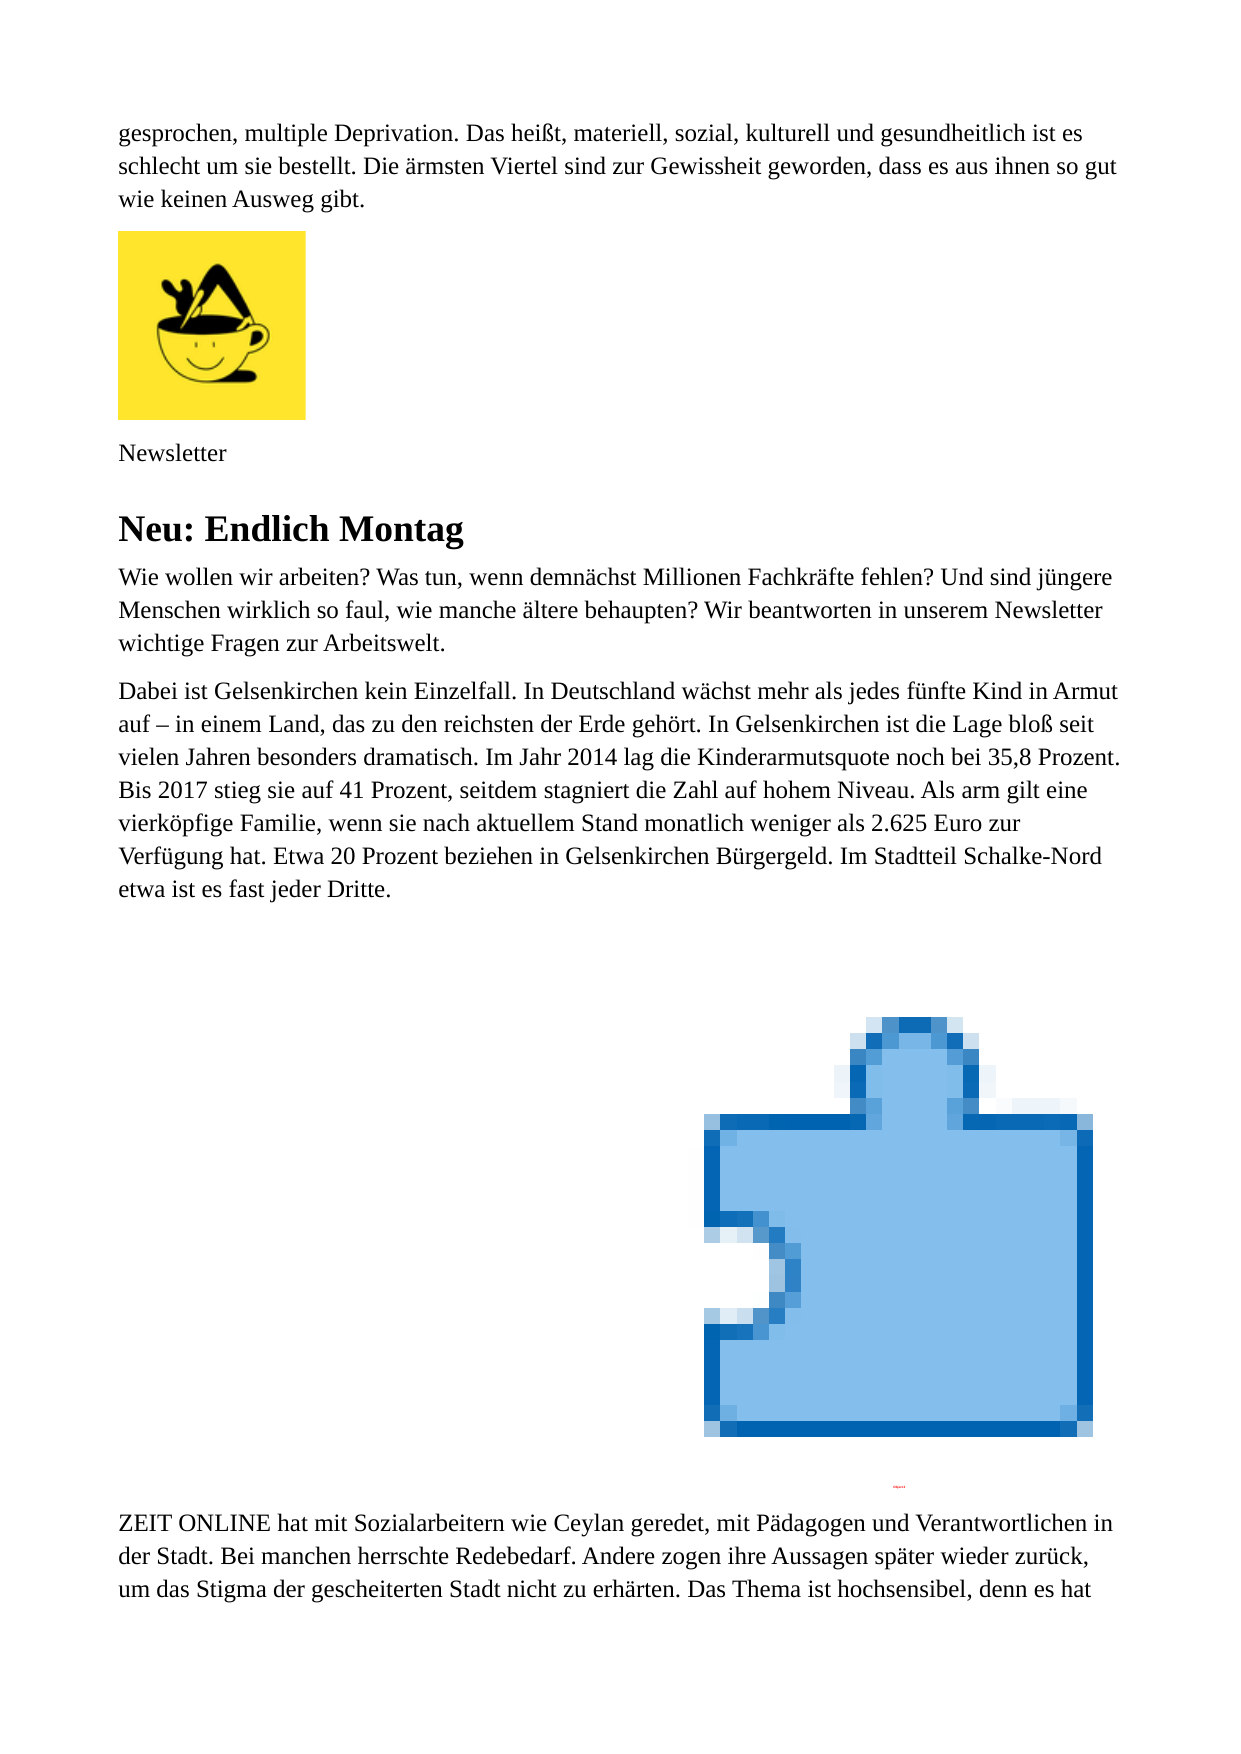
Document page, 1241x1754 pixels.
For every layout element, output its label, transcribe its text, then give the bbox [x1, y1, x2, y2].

text Newsletter [118, 438, 1122, 467]
picture [118, 231, 306, 420]
text Dabei ist Gelsenkirchen kein Einzelfall. In Deutschland wächst mehr als jedes fünfte Kind in Armut auf – in einem Land, das zu den reichsten der Erde gehört. In Gelsenkirchen ist die Lage bloß seit vielen Jahren besonders dramatisch. Im Jahr 2014 lag die Kinderarmutsquote noch bei 35,8 Prozent. Bis 2017 stieg sie auf 41 Prozent, seitdem stagniert die Zahl auf hohem Niveau. Als arm gilt eine vierköpfige Familie, wenn sie nach aktuellem Stand monatlich weniger als 2.625 Euro zur Verfügung hat. Etwa 20 Prozent beziehen in Gelsenkirchen Bürgergeld. Im Stadtteil Schalke-Nord etwa ist es fast jeder Dritte. [118, 676, 1122, 903]
text gesprochen, multiple Deprivation. Das heißt, materiell, sozial, kulturell und gesundheitlich ist es schlecht um sie bestellt. Die ärmsten Viertel sind zur Gewissheit geworden, dass es aus ihnen so gut wie keinen Ausweg gibt. [118, 118, 1122, 213]
text Wie wollen wir arbeiten? Was tun, wenn demnächst Millionen Fachkräfte fehlen? Und sind jüngere Menschen wirklich so faul, wie manche ältere behaupten? Wir beantworten in unserem Newsletter wichtige Fragen zur Arbeitswelt. [118, 562, 1122, 657]
text ZEIT ONLINE hat mit Sozialarbeitern wie Ceylan geredet, mit Pädagogen und Verantwortlichen in der Stadt. Bei manchen herrschte Redebedarf. Andere zogen ihre Aussagen später wieder zurück, um das Stigma der gescheiterten Stadt nicht zu erhärten. Das Thema ist hochsensibel, denn es hat [118, 1508, 1122, 1603]
subtitle Neu: Endlich Montag [118, 507, 1122, 550]
